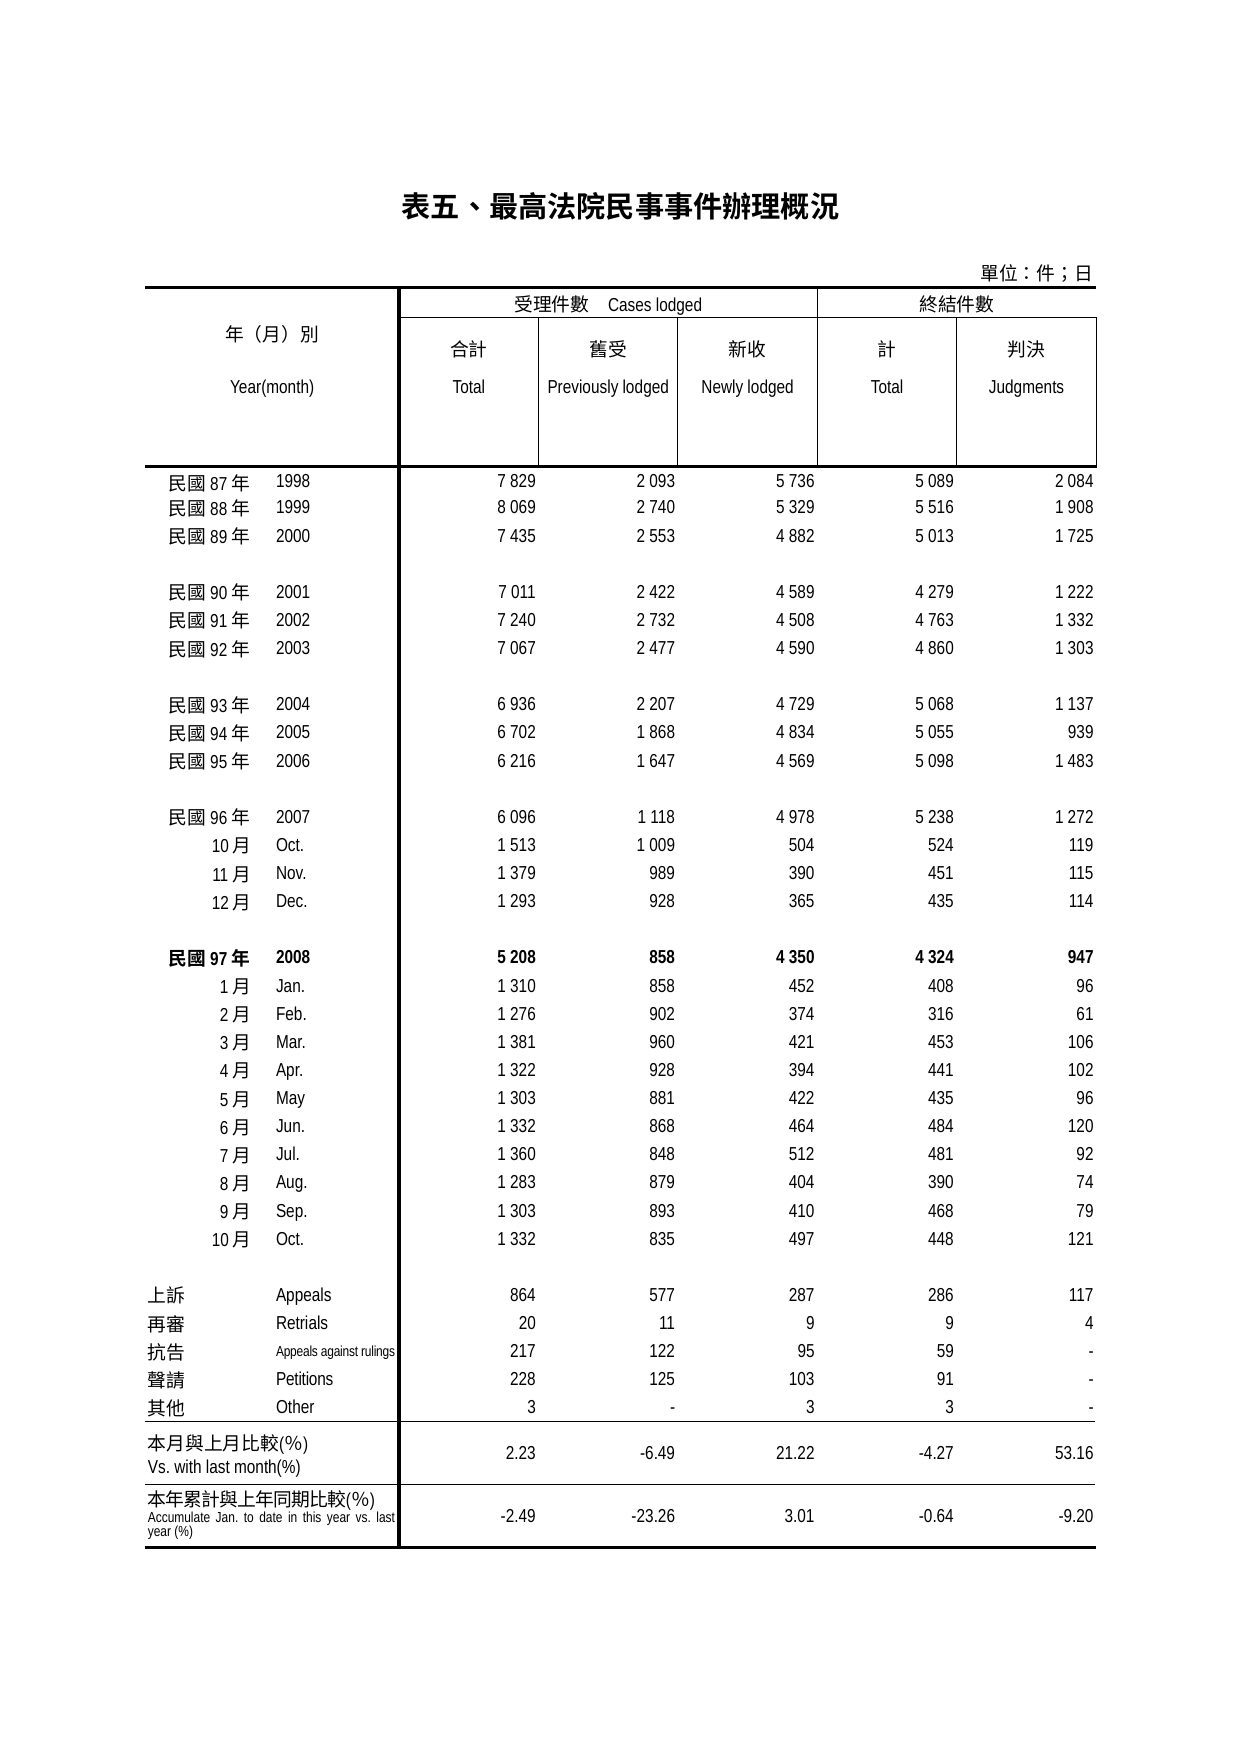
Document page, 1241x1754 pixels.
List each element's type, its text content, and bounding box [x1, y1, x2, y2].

table_cell 21.22 [678, 1422, 817, 1484]
table_cell 2001 [273, 578, 397, 606]
table_cell 1 222 [956, 578, 1096, 606]
table_cell 舊受 [539, 318, 677, 376]
table_cell [956, 1253, 1096, 1281]
table_cell -23.26 [538, 1485, 678, 1546]
table_cell 11 [538, 1309, 678, 1337]
table_cell Nov. [273, 859, 397, 887]
table_cell 4 978 [678, 803, 817, 831]
table_cell 404 [678, 1168, 817, 1196]
table_cell 民國 96年 [145, 803, 273, 831]
table_cell 1 332 [401, 1112, 538, 1140]
table_cell [273, 662, 397, 690]
table_cell [956, 915, 1096, 943]
table_cell Aug. [273, 1168, 397, 1196]
table_cell 1 725 [956, 521, 1096, 549]
table_cell 835 [538, 1224, 678, 1252]
table_cell 1 908 [956, 493, 1096, 521]
table_cell 民國 97年 [145, 943, 273, 971]
table_cell 464 [678, 1112, 817, 1140]
table_cell Appeals [273, 1281, 397, 1309]
table_cell 3月 [145, 1028, 273, 1056]
table_cell 11月 [145, 859, 273, 887]
table_cell 4 763 [817, 606, 956, 634]
table_cell 2 740 [538, 493, 678, 521]
text 表五、最高法院民事事件辦理概況 [148, 183, 1092, 225]
table_cell [538, 662, 678, 690]
table_cell 民國 91年 [145, 606, 273, 634]
table_cell [273, 549, 397, 577]
table_cell 989 [538, 859, 678, 887]
table_cell 民國 87年 [145, 468, 273, 493]
table_cell [678, 662, 817, 690]
table_cell 4 324 [817, 943, 956, 971]
table_cell 2006 [273, 746, 397, 774]
table_cell 1 379 [401, 859, 538, 887]
table_cell [817, 774, 956, 802]
table_cell 121 [956, 1224, 1096, 1252]
table_cell 61 [956, 999, 1096, 1027]
table_cell 5 089 [817, 468, 956, 493]
table_header 受理件數 Cases lodged [401, 289, 817, 317]
table_cell 1 283 [401, 1168, 538, 1196]
table_cell Jan. [273, 971, 397, 999]
table_cell 2000 [273, 521, 397, 549]
table_cell 374 [678, 999, 817, 1027]
table_cell 10月 [145, 831, 273, 859]
table_cell 2 422 [538, 578, 678, 606]
table_cell 435 [817, 1084, 956, 1112]
table_cell [401, 549, 538, 577]
table_cell 7 829 [401, 468, 538, 493]
table_cell 91 [817, 1365, 956, 1393]
table_cell 928 [538, 887, 678, 915]
table_cell 20 [401, 1309, 538, 1337]
table_cell 365 [678, 887, 817, 915]
table_cell [817, 549, 956, 577]
table_cell 103 [678, 1365, 817, 1393]
table_cell 422 [678, 1084, 817, 1112]
table_cell [401, 774, 538, 802]
table_cell 聲請 [145, 1365, 273, 1393]
table_cell 512 [678, 1140, 817, 1168]
table_cell 3.01 [678, 1485, 817, 1546]
table_cell 2007 [273, 803, 397, 831]
table_cell 4 508 [678, 606, 817, 634]
table_cell 879 [538, 1168, 678, 1196]
table_cell 96 [956, 971, 1096, 999]
table_cell Feb. [273, 999, 397, 1027]
table_cell 504 [678, 831, 817, 859]
table_cell 1 647 [538, 746, 678, 774]
table_cell 448 [817, 1224, 956, 1252]
table_cell 7 067 [401, 634, 538, 662]
table_header 終結件數 [818, 289, 1096, 317]
table_cell 1 868 [538, 718, 678, 746]
table_cell [817, 662, 956, 690]
table_cell 2.23 [401, 1422, 538, 1484]
table_cell 217 [401, 1337, 538, 1365]
table_cell 5 013 [817, 521, 956, 549]
table_cell 864 [401, 1281, 538, 1309]
table_cell [273, 774, 397, 802]
table_cell 本年累計與上年同期比較(％) Accumulate Jan. to date in this year vs. last year (%) [145, 1485, 397, 1546]
table_cell 3 [678, 1393, 817, 1421]
table_cell 民國 92年 [145, 634, 273, 662]
table_cell 1 360 [401, 1140, 538, 1168]
table_cell Petitions [273, 1365, 397, 1393]
table_cell 2 553 [538, 521, 678, 549]
table_cell 上訴 [145, 1281, 273, 1309]
table_cell 1 272 [956, 803, 1096, 831]
table_cell 960 [538, 1028, 678, 1056]
table_cell Jun. [273, 1112, 397, 1140]
table_cell 1 310 [401, 971, 538, 999]
table_cell [538, 549, 678, 577]
table_cell [678, 774, 817, 802]
table_cell 4月 [145, 1056, 273, 1084]
table_cell 117 [956, 1281, 1096, 1309]
table_cell Other [273, 1393, 397, 1421]
table_cell 928 [538, 1056, 678, 1084]
table_cell [678, 549, 817, 577]
table_cell 8 069 [401, 493, 538, 521]
table_cell 939 [956, 718, 1096, 746]
table_cell 再審 [145, 1309, 273, 1337]
table_cell [145, 915, 273, 943]
table_cell 125 [538, 1365, 678, 1393]
table_cell [538, 915, 678, 943]
table_cell 9 [817, 1309, 956, 1337]
table_cell [956, 662, 1096, 690]
table_cell 1月 [145, 971, 273, 999]
table_cell 92 [956, 1140, 1096, 1168]
table_cell 2 084 [956, 468, 1096, 493]
table_cell 3 [401, 1393, 538, 1421]
table_cell 1 303 [401, 1196, 538, 1224]
table_cell [956, 774, 1096, 802]
table_cell 6月 [145, 1112, 273, 1140]
table_cell 4 729 [678, 690, 817, 718]
table_cell -9.20 [956, 1484, 1096, 1546]
table_cell [678, 915, 817, 943]
table_cell 民國 88年 [145, 493, 273, 521]
table_cell 286 [817, 1281, 956, 1309]
table_cell [273, 1253, 397, 1281]
table_cell [145, 662, 273, 690]
table_cell Retrials [273, 1309, 397, 1337]
table_cell 6 216 [401, 746, 538, 774]
table_cell 59 [817, 1337, 956, 1365]
table_cell 判決 [957, 318, 1096, 376]
table_cell 4 [956, 1309, 1096, 1337]
table_cell 4 569 [678, 746, 817, 774]
table_cell 53.16 [956, 1421, 1096, 1484]
table_cell 民國 94年 [145, 718, 273, 746]
table_cell 7 435 [401, 521, 538, 549]
table_cell 881 [538, 1084, 678, 1112]
table_cell 390 [678, 859, 817, 887]
table_cell 95 [678, 1337, 817, 1365]
table_cell [678, 1253, 817, 1281]
table_cell 4 834 [678, 718, 817, 746]
table_cell Dec. [273, 887, 397, 915]
table_cell [145, 774, 273, 802]
table_cell 3 [817, 1393, 956, 1421]
table_cell 2 093 [538, 468, 678, 493]
table_cell Appeals against rulings [273, 1337, 397, 1365]
table_cell 316 [817, 999, 956, 1027]
table_cell 858 [538, 943, 678, 971]
table_cell 120 [956, 1112, 1096, 1140]
table_cell 6 096 [401, 803, 538, 831]
table_cell 4 589 [678, 578, 817, 606]
table_cell 2003 [273, 634, 397, 662]
table_cell 7 240 [401, 606, 538, 634]
table_cell [817, 915, 956, 943]
table_cell [145, 1253, 273, 1281]
table_cell Apr. [273, 1056, 397, 1084]
table_cell 102 [956, 1056, 1096, 1084]
table_cell 484 [817, 1112, 956, 1140]
table_cell 79 [956, 1196, 1096, 1224]
table_cell 新收 [678, 318, 817, 376]
table_cell 1 118 [538, 803, 678, 831]
text 單位：件；日 [148, 259, 1092, 286]
table_cell Previously lodged [539, 376, 677, 465]
table_cell 577 [538, 1281, 678, 1309]
table_cell 902 [538, 999, 678, 1027]
table_cell [401, 1253, 538, 1281]
table_cell 本月與上月比較(％) Vs. with last month(%) [145, 1422, 397, 1484]
table_cell 421 [678, 1028, 817, 1056]
table_cell 4 882 [678, 521, 817, 549]
table_cell 453 [817, 1028, 956, 1056]
table_cell 8月 [145, 1168, 273, 1196]
table_cell 9 [678, 1309, 817, 1337]
table_cell 7月 [145, 1140, 273, 1168]
table_cell -4.27 [817, 1422, 956, 1484]
table_header 年（月）別 [145, 289, 397, 376]
table_cell 524 [817, 831, 956, 859]
table_cell 民國 89年 [145, 521, 273, 549]
table_cell May [273, 1084, 397, 1112]
table_cell 1 483 [956, 746, 1096, 774]
table_cell 4 279 [817, 578, 956, 606]
table_cell 1 513 [401, 831, 538, 859]
table_cell 4 590 [678, 634, 817, 662]
table_cell [538, 1253, 678, 1281]
table_cell 2 207 [538, 690, 678, 718]
table_cell Year(month) [145, 376, 397, 465]
table_cell 858 [538, 971, 678, 999]
table_cell -6.49 [538, 1422, 678, 1484]
table_cell 441 [817, 1056, 956, 1084]
table_cell 5 516 [817, 493, 956, 521]
table_cell 452 [678, 971, 817, 999]
table_cell Newly lodged [678, 376, 817, 465]
table_cell 1 381 [401, 1028, 538, 1056]
table_cell Jul. [273, 1140, 397, 1168]
table_cell 228 [401, 1365, 538, 1393]
table_cell 287 [678, 1281, 817, 1309]
table_cell 115 [956, 859, 1096, 887]
table_cell Total [401, 376, 538, 465]
table_cell 5 736 [678, 468, 817, 493]
table_cell 5 329 [678, 493, 817, 521]
table_cell 435 [817, 887, 956, 915]
table_cell 1 009 [538, 831, 678, 859]
table_cell - [956, 1365, 1096, 1393]
table_cell 74 [956, 1168, 1096, 1196]
table_cell 394 [678, 1056, 817, 1084]
table_cell 5 208 [401, 943, 538, 971]
table_cell 5 068 [817, 690, 956, 718]
table_cell - [538, 1393, 678, 1421]
table_cell 1 322 [401, 1056, 538, 1084]
table_cell 4 860 [817, 634, 956, 662]
table_cell 1 332 [956, 606, 1096, 634]
table_cell 1 137 [956, 690, 1096, 718]
table_cell 408 [817, 971, 956, 999]
table_cell 計 [818, 318, 956, 376]
table_cell 410 [678, 1196, 817, 1224]
table_cell 1998 [273, 468, 397, 493]
table_cell [956, 549, 1096, 577]
table_cell 2 477 [538, 634, 678, 662]
table_cell 4 350 [678, 943, 817, 971]
table_cell 2002 [273, 606, 397, 634]
table_cell 5月 [145, 1084, 273, 1112]
table_cell 868 [538, 1112, 678, 1140]
table_cell 893 [538, 1196, 678, 1224]
table_cell 1 332 [401, 1224, 538, 1252]
table_cell 9月 [145, 1196, 273, 1224]
table_cell 5 055 [817, 718, 956, 746]
table_cell 122 [538, 1337, 678, 1365]
table_cell 2月 [145, 999, 273, 1027]
table_cell 1 276 [401, 999, 538, 1027]
table_cell 7 011 [401, 578, 538, 606]
table_cell - [956, 1337, 1096, 1365]
table_cell Oct. [273, 831, 397, 859]
table_cell Mar. [273, 1028, 397, 1056]
table_cell 6 936 [401, 690, 538, 718]
table_cell 合計 [401, 318, 538, 376]
table_cell 民國 95年 [145, 746, 273, 774]
table_cell 481 [817, 1140, 956, 1168]
table_cell 1 303 [956, 634, 1096, 662]
table_cell 1999 [273, 493, 397, 521]
table_cell Judgments [957, 376, 1096, 465]
table_cell 390 [817, 1168, 956, 1196]
table_cell 1 293 [401, 887, 538, 915]
table_cell 5 098 [817, 746, 956, 774]
table_cell 119 [956, 831, 1096, 859]
table_cell 2004 [273, 690, 397, 718]
table_cell 10月 [145, 1224, 273, 1252]
table_cell 114 [956, 887, 1096, 915]
table_cell 451 [817, 859, 956, 887]
table_cell [401, 662, 538, 690]
table_cell 497 [678, 1224, 817, 1252]
table_cell 民國 93年 [145, 690, 273, 718]
table_cell 民國 90年 [145, 578, 273, 606]
table_cell 5 238 [817, 803, 956, 831]
table_cell Oct. [273, 1224, 397, 1252]
table_cell 2008 [273, 943, 397, 971]
table_cell 2005 [273, 718, 397, 746]
table_cell Sep. [273, 1196, 397, 1224]
table_cell 947 [956, 943, 1096, 971]
table_cell 其他 [145, 1393, 273, 1421]
table_cell 1 303 [401, 1084, 538, 1112]
table_cell [273, 915, 397, 943]
table_cell - [956, 1393, 1096, 1421]
table_cell 2 732 [538, 606, 678, 634]
table_cell Total [818, 376, 956, 465]
table_cell [817, 1253, 956, 1281]
table_cell [145, 549, 273, 577]
table_cell -2.49 [401, 1485, 538, 1546]
table_cell 106 [956, 1028, 1096, 1056]
table_cell 12月 [145, 887, 273, 915]
table_cell 96 [956, 1084, 1096, 1112]
table_cell 6 702 [401, 718, 538, 746]
table_cell 468 [817, 1196, 956, 1224]
table_cell 848 [538, 1140, 678, 1168]
table_cell -0.64 [817, 1485, 956, 1546]
table_cell [538, 774, 678, 802]
table_cell [401, 915, 538, 943]
table_cell 抗告 [145, 1337, 273, 1365]
